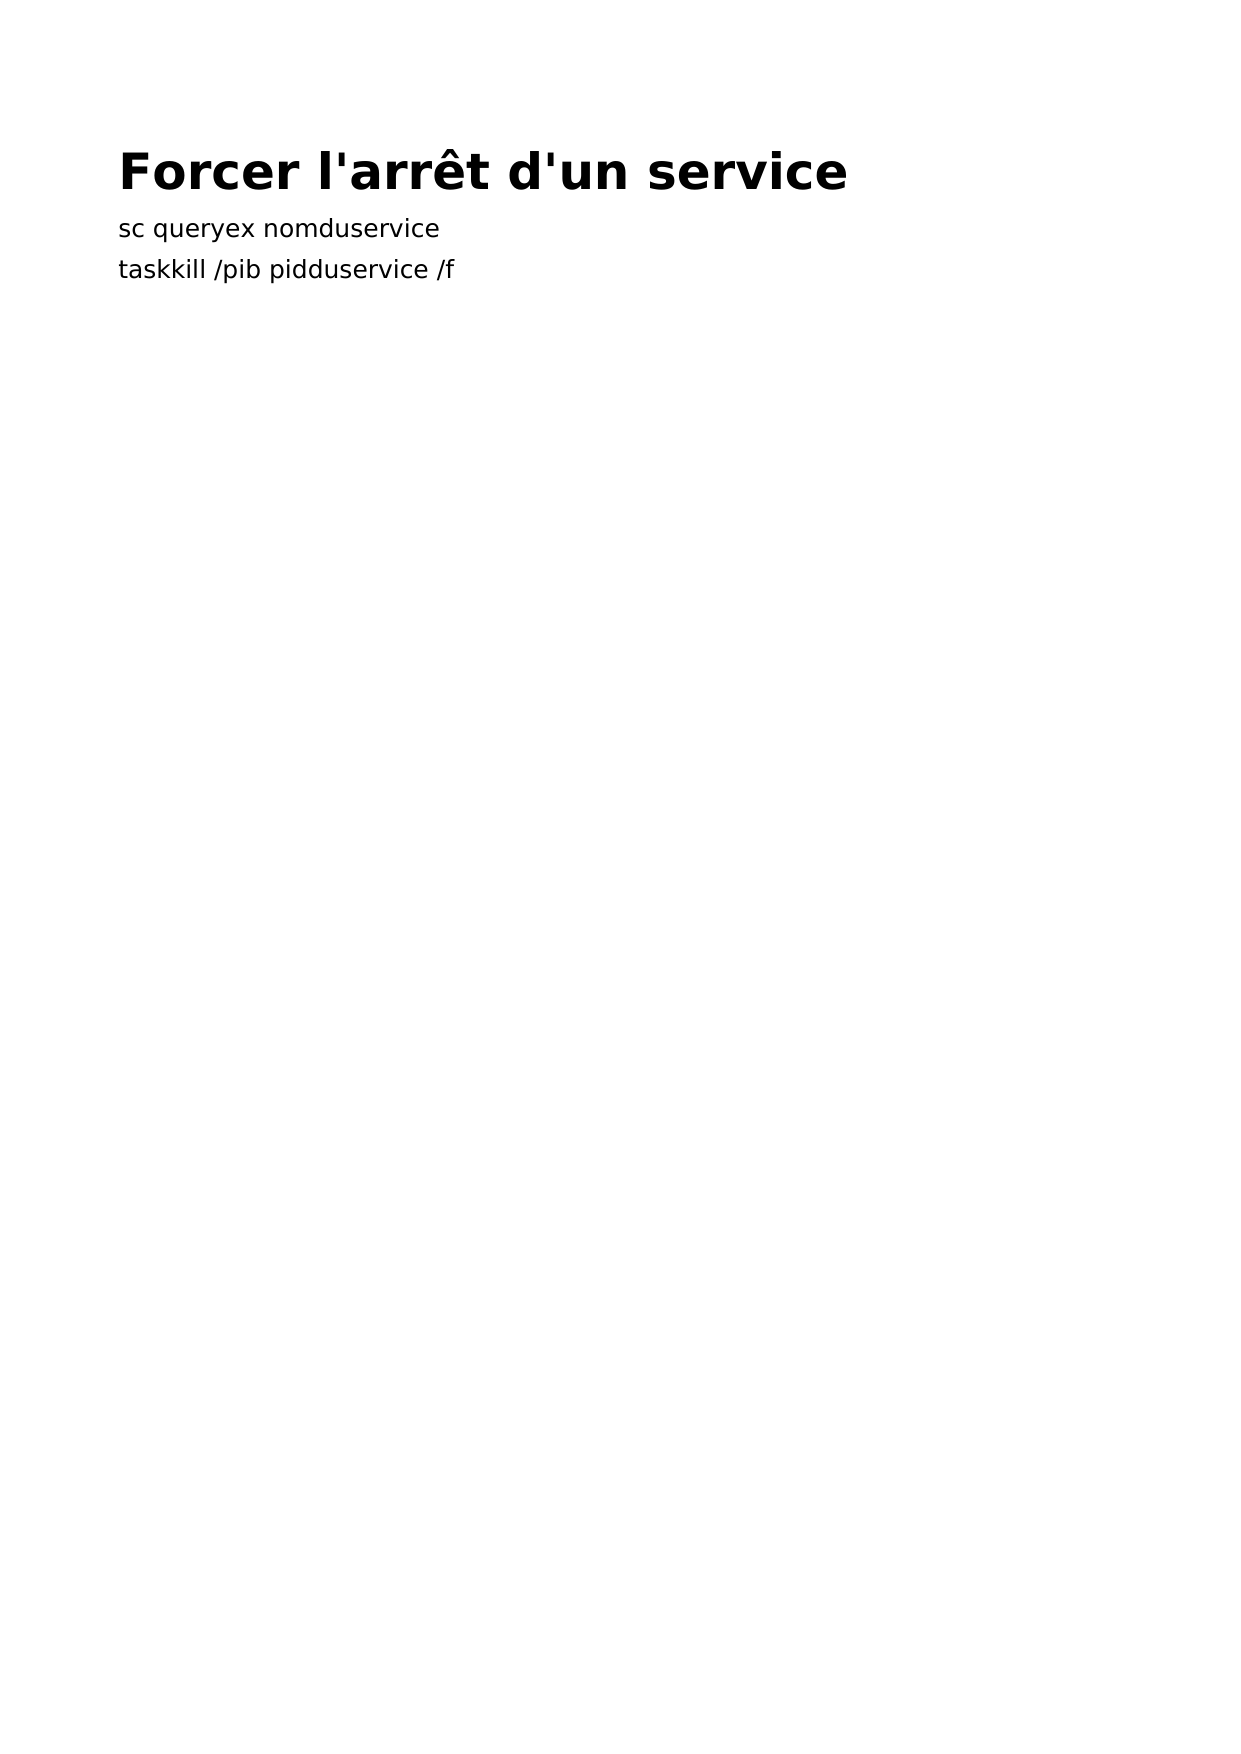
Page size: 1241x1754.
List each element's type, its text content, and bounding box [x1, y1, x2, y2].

text taskkill /pib pidduservice /f [118, 256, 1122, 285]
subtitle Forcer l'arrêt d'un service [118, 143, 1122, 201]
text sc queryex nomduservice [118, 214, 1122, 243]
